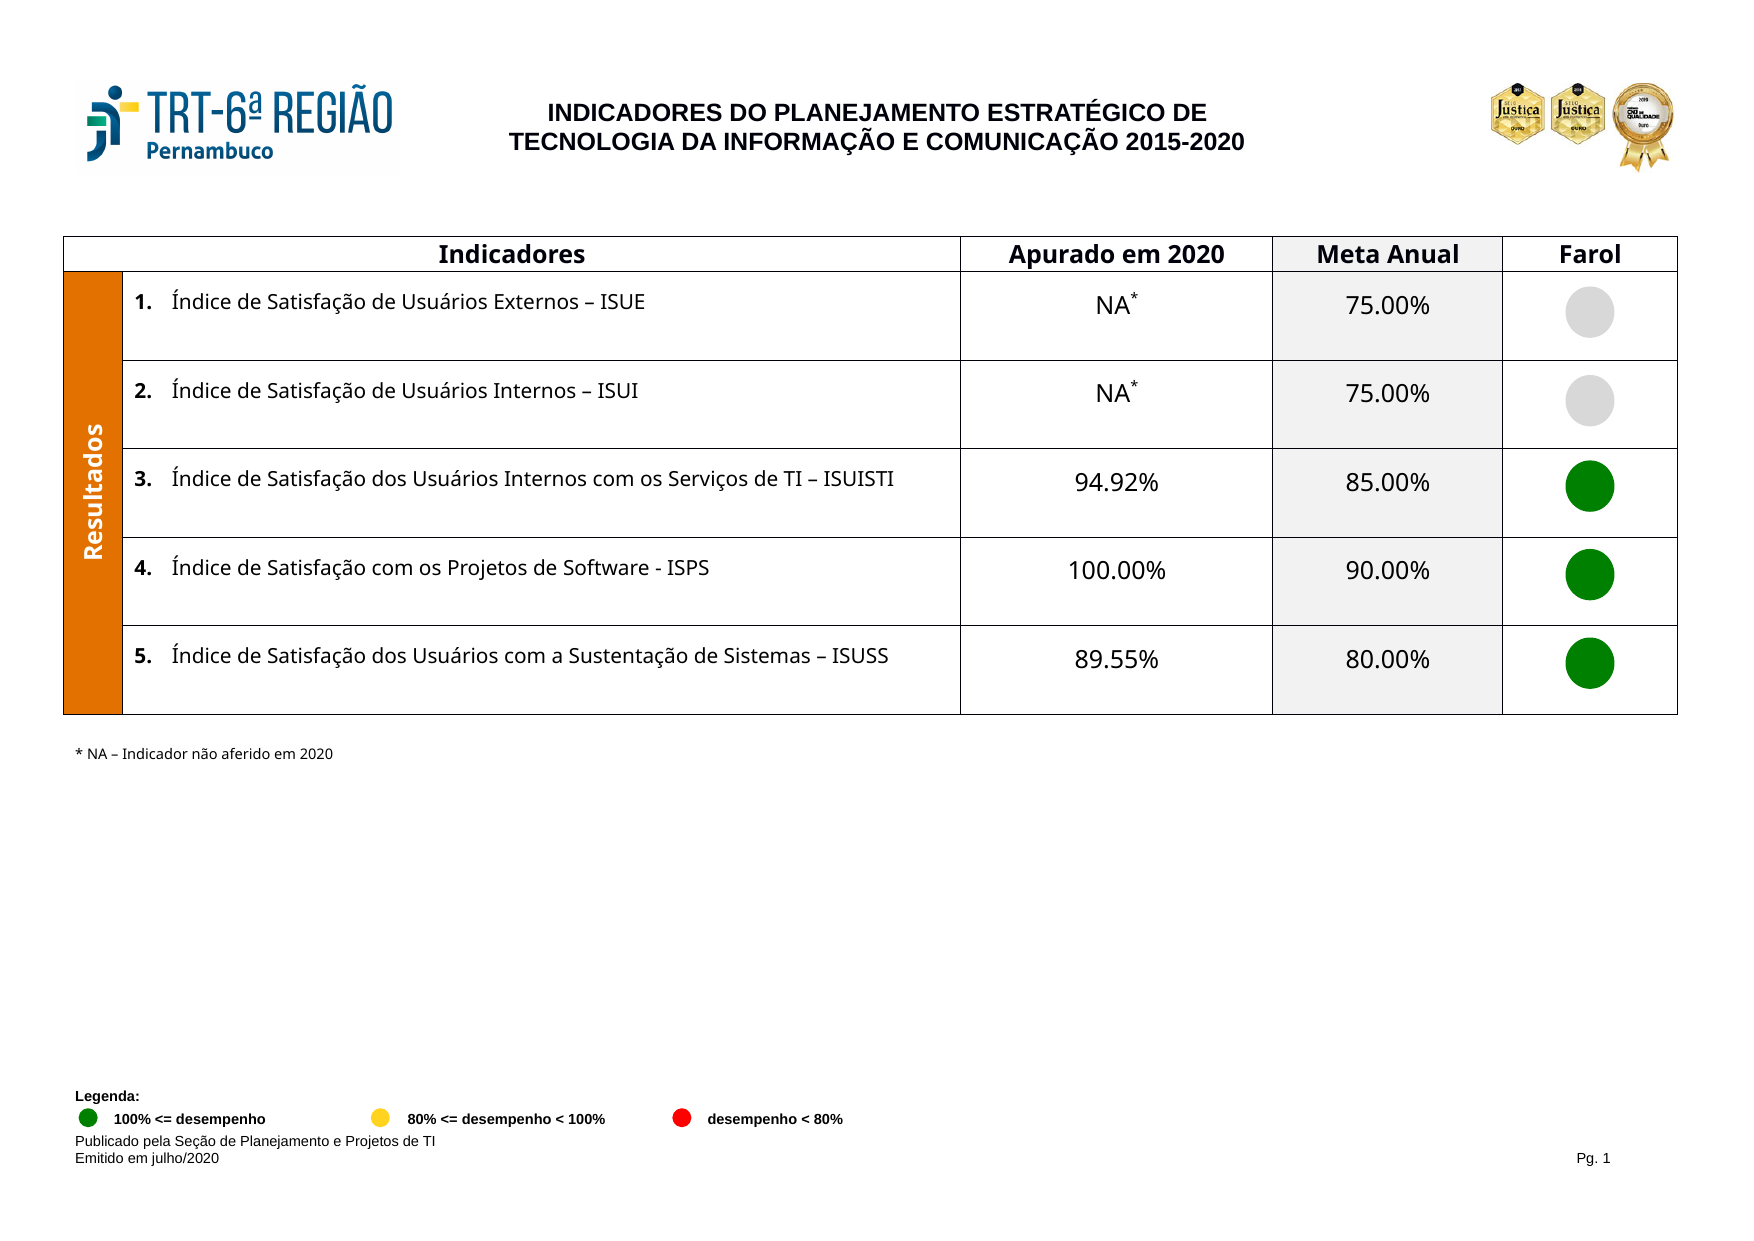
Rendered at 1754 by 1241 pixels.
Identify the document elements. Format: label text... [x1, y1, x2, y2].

table_cell 85,00% [1273, 449, 1502, 537]
table_cell Resultados [64, 272, 122, 714]
table_cell [1503, 449, 1677, 537]
table_cell 94,92% [961, 449, 1272, 537]
table_cell [1503, 626, 1677, 714]
table_header Farol [1503, 237, 1677, 271]
table_cell Índice de Satisfação dos Usuários Internos com os Serviços de TI – ISUISTI [123, 449, 960, 537]
text * NA – Indicador não aferido em 2020 [75, 743, 1679, 763]
table_cell NA* [961, 361, 1272, 448]
table_header Indicadores [64, 237, 960, 271]
table_cell 75,00% [1273, 361, 1502, 448]
table_cell 80,00% [1273, 626, 1502, 714]
table_cell NA* [961, 272, 1272, 360]
table_cell [1503, 361, 1677, 448]
picture [76, 79, 401, 175]
table_cell Índice de Satisfação dos Usuários com a Sustentação de Sistemas – ISUSS [123, 626, 960, 714]
table_cell Índice de Satisfação com os Projetos de Software - ISPS [123, 538, 960, 625]
table_cell 75,00% [1273, 272, 1502, 360]
table_cell 90,00% [1273, 538, 1502, 625]
table_cell [1503, 538, 1677, 625]
table_header Apurado em 2020 [961, 237, 1272, 271]
table_cell Índice de Satisfação de Usuários Externos – ISUE [123, 272, 960, 360]
table_header Meta Anual [1273, 237, 1502, 271]
table_cell [1503, 272, 1677, 360]
table_cell 100,00% [961, 538, 1272, 625]
table_cell Índice de Satisfação de Usuários Internos – ISUI [123, 361, 960, 448]
table_cell 89,55% [961, 626, 1272, 714]
picture [1487, 76, 1677, 175]
